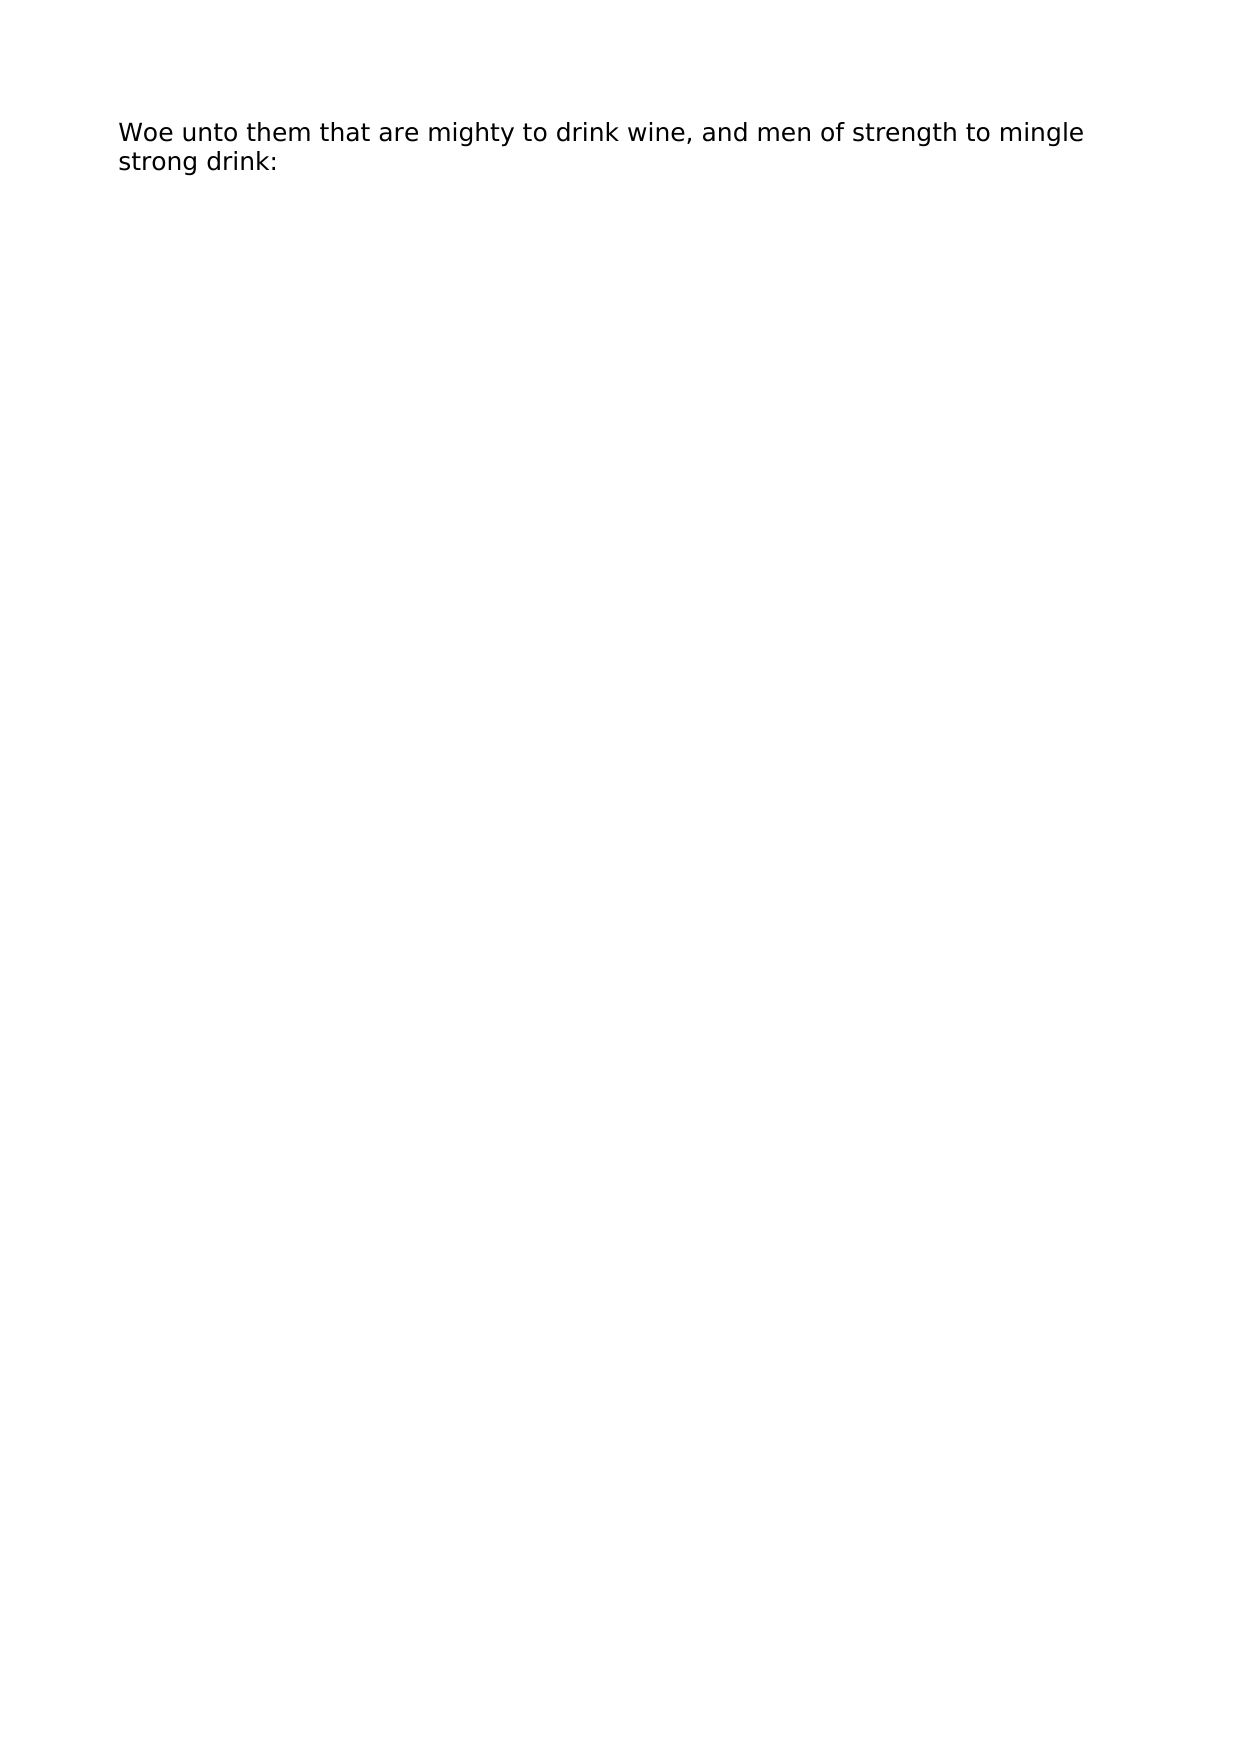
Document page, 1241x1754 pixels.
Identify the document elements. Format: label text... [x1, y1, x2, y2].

text Woe unto them that are mighty to drink wine, and men of strength to mingle strong drink: [118, 118, 1122, 176]
